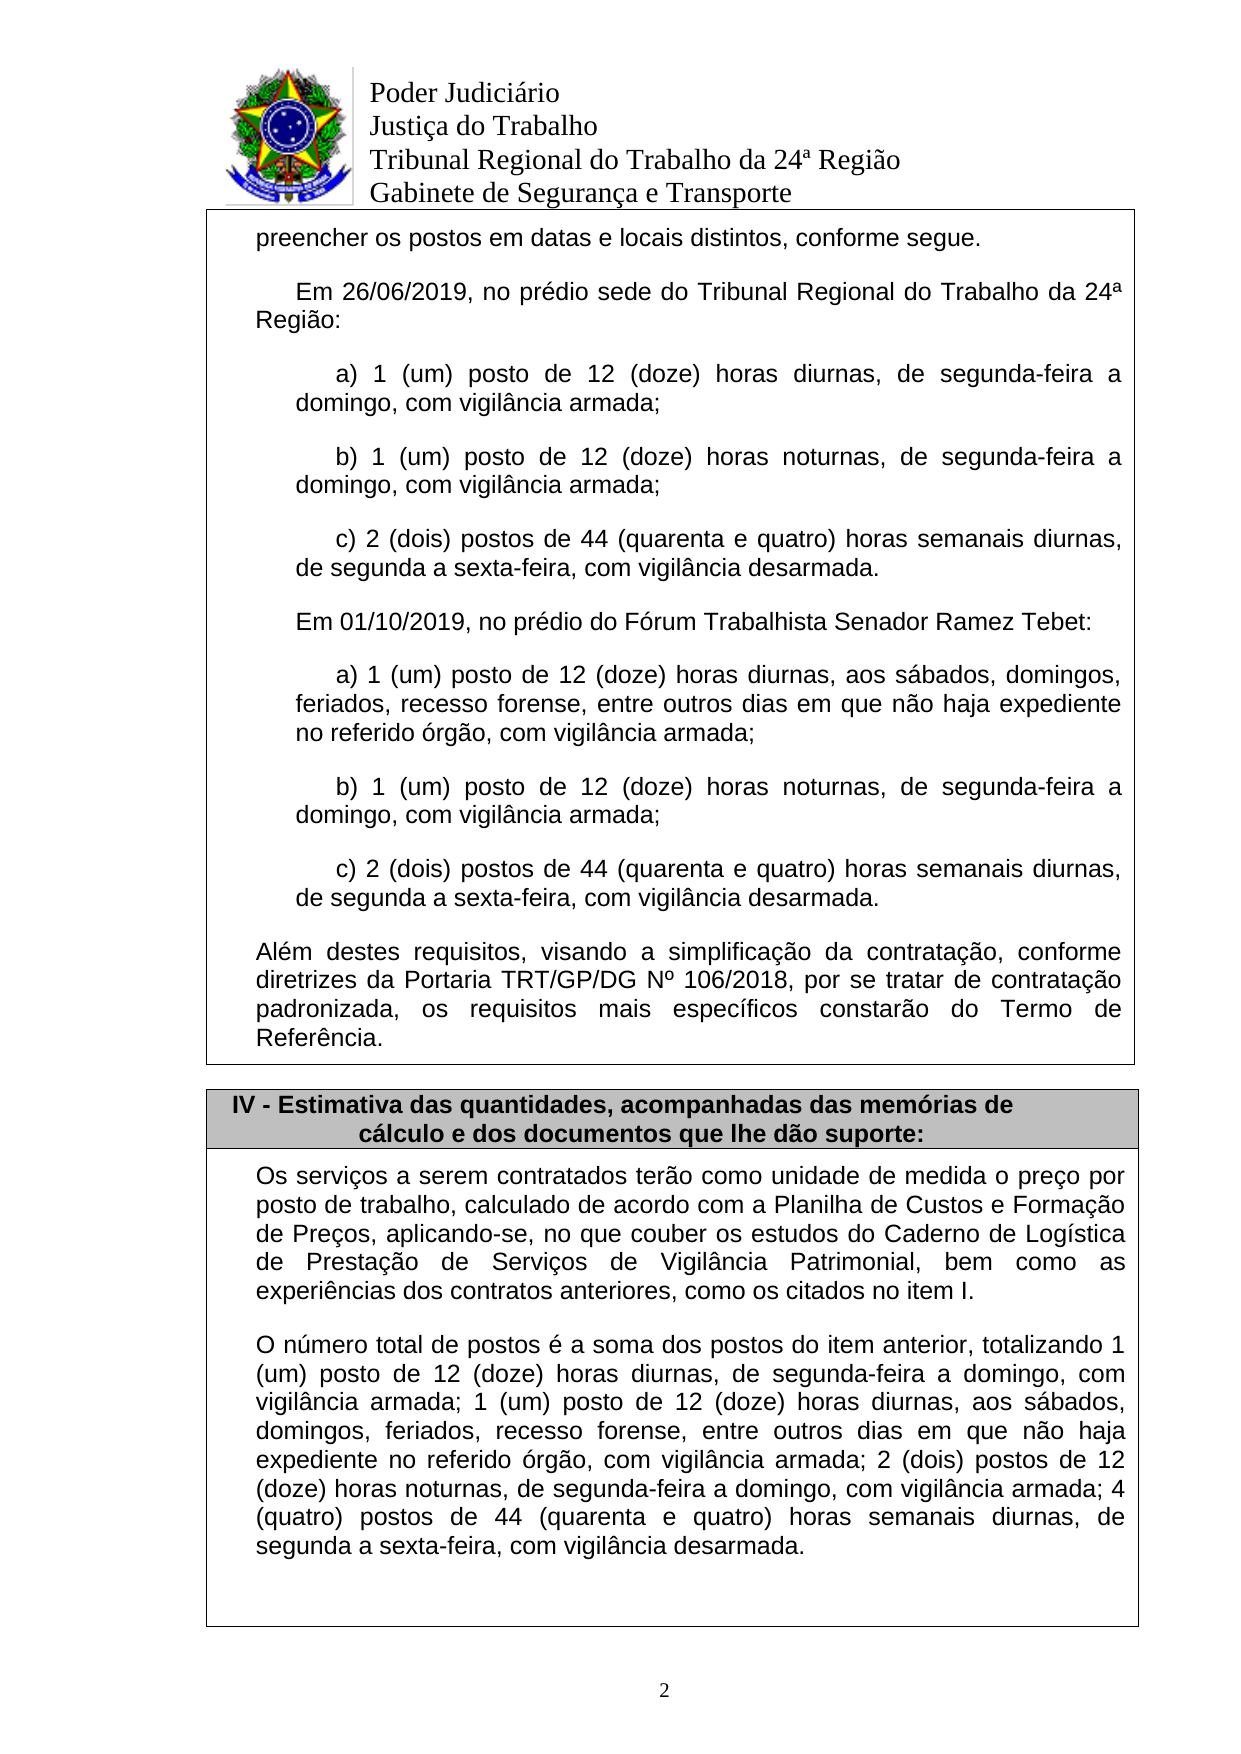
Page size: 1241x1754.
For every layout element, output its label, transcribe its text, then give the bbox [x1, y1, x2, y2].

table_cell Os serviços a serem contratados terão como unidade de medida o preço por posto de trabalho, calculado de acordo com a Planilha de Custos e Formação de Preços, aplicando-se, no que couber os estudos do Caderno de Logística de Prestação de Serviços de Vigilância Patrimonial, bem como as experiências dos contratos anteriores, como os citados no item I. O número total de postos é a soma dos postos do item anterior, totalizando 1 (um) posto de 12 (doze) horas diurnas, de segunda-feira a domingo, com vigilância armada; 1 (um) posto de 12 (doze) horas diurnas, aos sábados, domingos, feriados, recesso forense, entre outros dias em que não haja expediente no referido órgão, com vigilância armada; 2 (dois) postos de 12 (doze) horas noturnas, de segunda-feira a domingo, com vigilância armada; 4 (quatro) postos de 44 (quarenta e quatro) horas semanais diurnas, de segunda a sexta-feira, com vigilância desarmada. [207, 1149, 1138, 1626]
table_header Estimativa das quantidades, acompanhadas das memórias de cálculo e dos documentos que lhe dão suporte: [207, 1090, 1138, 1148]
picture [225, 67, 355, 207]
table_cell preencher os postos em datas e locais distintos, conforme segue. Em 26/06/2019, no prédio sede do Tribunal Regional do Trabalho da 24ª Região: a) 1 (um) posto de 12 (doze) horas diurnas, de segunda-feira a domingo, com vigilância armada; b) 1 (um) posto de 12 (doze) horas noturnas, de segunda-feira a domingo, com vigilância armada; c) 2 (dois) postos de 44 (quarenta e quatro) horas semanais diurnas, de segunda a sexta-feira, com vigilância desarmada. Em 01/10/2019, no prédio do Fórum Trabalhista Senador Ramez Tebet: a) 1 (um) posto de 12 (doze) horas diurnas, aos sábados, domingos, feriados, recesso forense, entre outros dias em que não haja expediente no referido órgão, com vigilância armada; b) 1 (um) posto de 12 (doze) horas noturnas, de segunda-feira a domingo, com vigilância armada; c) 2 (dois) postos de 44 (quarenta e quatro) horas semanais diurnas, de segunda a sexta-feira, com vigilância desarmada. Além destes requisitos, visando a simplificação da contratação, conforme diretrizes da Portaria TRT/GP/DG Nº 106/2018, por se tratar de contratação padronizada, os requisitos mais específicos constarão do Termo de Referência. [207, 210, 1134, 1064]
